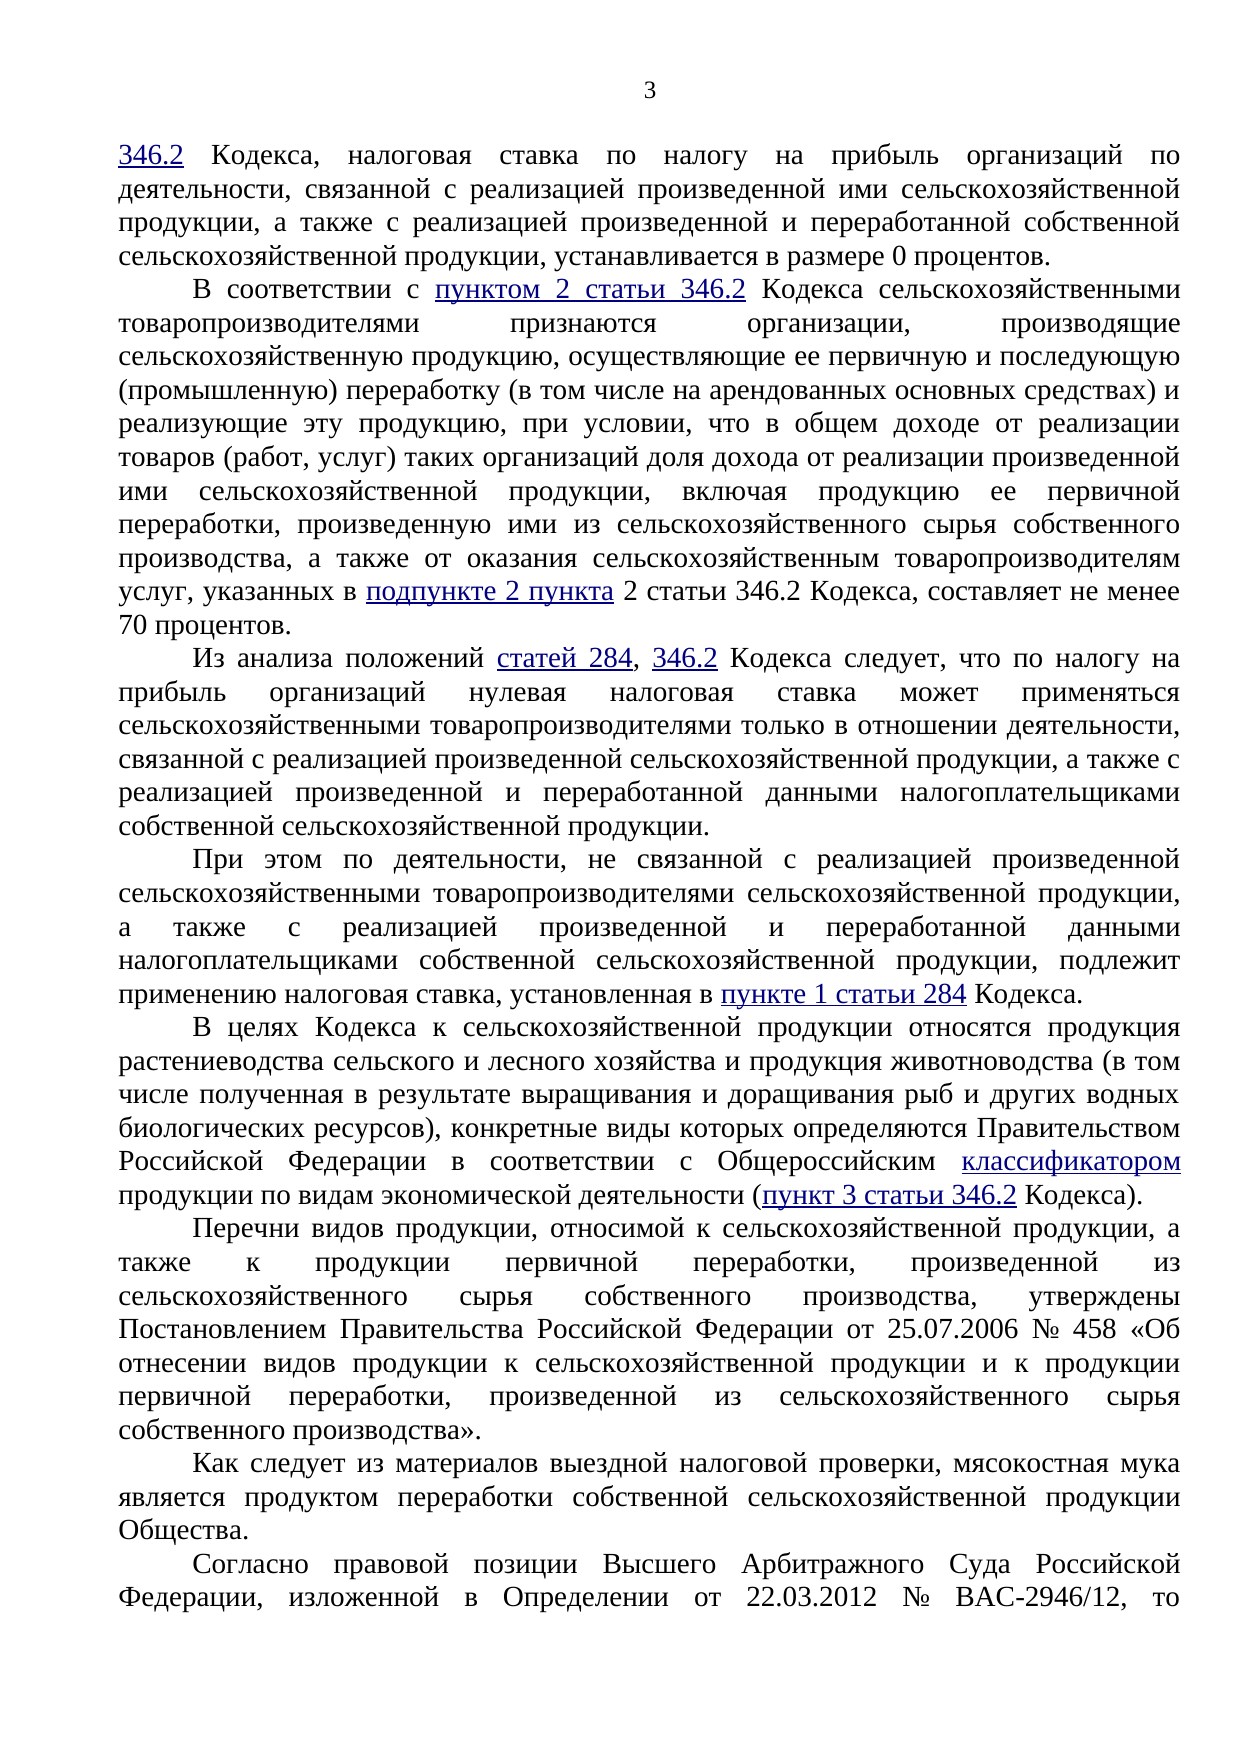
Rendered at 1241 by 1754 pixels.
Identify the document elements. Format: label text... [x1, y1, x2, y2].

text 346.2 Кодекса, налоговая ставка по налогу на прибыль организаций по деятельности, связанной с реализацией произведенной ими сельскохозяйственной продукции, а также с реализацией произведенной и переработанной собственной сельскохозяйственной продукции, устанавливается в размере 0 процентов. [118, 137, 1181, 271]
text Как следует из материалов выездной налоговой проверки, мясокостная мука является продуктом переработки собственной сельскохозяйственной продукции Общества. [118, 1445, 1181, 1546]
text В соответствии с пунктом 2 статьи 346.2 Кодекса сельскохозяйственными товаропроизводителями признаются организации, производящие сельскохозяйственную продукцию, осуществляющие ее первичную и последующую (промышленную) переработку (в том числе на арендованных основных средствах) и реализующие эту продукцию, при условии, что в общем доходе от реализации товаров (работ, услуг) таких организаций доля дохода от реализации произведенной ими сельскохозяйственной продукции, включая продукцию ее первичной переработки, произведенную ими из сельскохозяйственного сырья собственного производства, а также от оказания сельскохозяйственным товаропроизводителям услуг, указанных в подпункте 2 пункта 2 статьи 346.2 Кодекса, составляет не менее 70 процентов. [118, 271, 1181, 640]
text В целях Кодекса к сельскохозяйственной продукции относятся продукция растениеводства сельского и лесного хозяйства и продукция животноводства (в том числе полученная в результате выращивания и доращивания рыб и других водных биологических ресурсов), конкретные виды которых определяются Правительством Российской Федерации в соответствии с Общероссийским классификатором продукции по видам экономической деятельности (пункт 3 статьи 346.2 Кодекса). [118, 1009, 1181, 1211]
text При этом по деятельности, не связанной с реализацией произведенной сельскохозяйственными товаропроизводителями сельскохозяйственной продукции, а также с реализацией произведенной и переработанной данными налогоплательщиками собственной сельскохозяйственной продукции, подлежит применению налоговая ставка, установленная в пункте 1 статьи 284 Кодекса. [118, 842, 1181, 1009]
text Из анализа положений статей 284, 346.2 Кодекса следует, что по налогу на прибыль организаций нулевая налоговая ставка может применяться сельскохозяйственными товаропроизводителями только в отношении деятельности, связанной с реализацией произведенной сельскохозяйственной продукции, а также с реализацией произведенной и переработанной данными налогоплательщиками собственной сельскохозяйственной продукции. [118, 640, 1181, 842]
text Перечни видов продукции, относимой к сельскохозяйственной продукции, а также к продукции первичной переработки, произведенной из сельскохозяйственного сырья собственного производства, утверждены Постановлением Правительства Российской Федерации от 25.07.2006 № 458 «Об отнесении видов продукции к сельскохозяйственной продукции и к продукции первичной переработки, произведенной из сельскохозяйственного сырья собственного производства». [118, 1211, 1181, 1445]
text Согласно правовой позиции Высшего Арбитражного Суда Российской Федерации, изложенной в Определении от 22.03.2012 № ВАС-2946/12, то [118, 1546, 1181, 1613]
